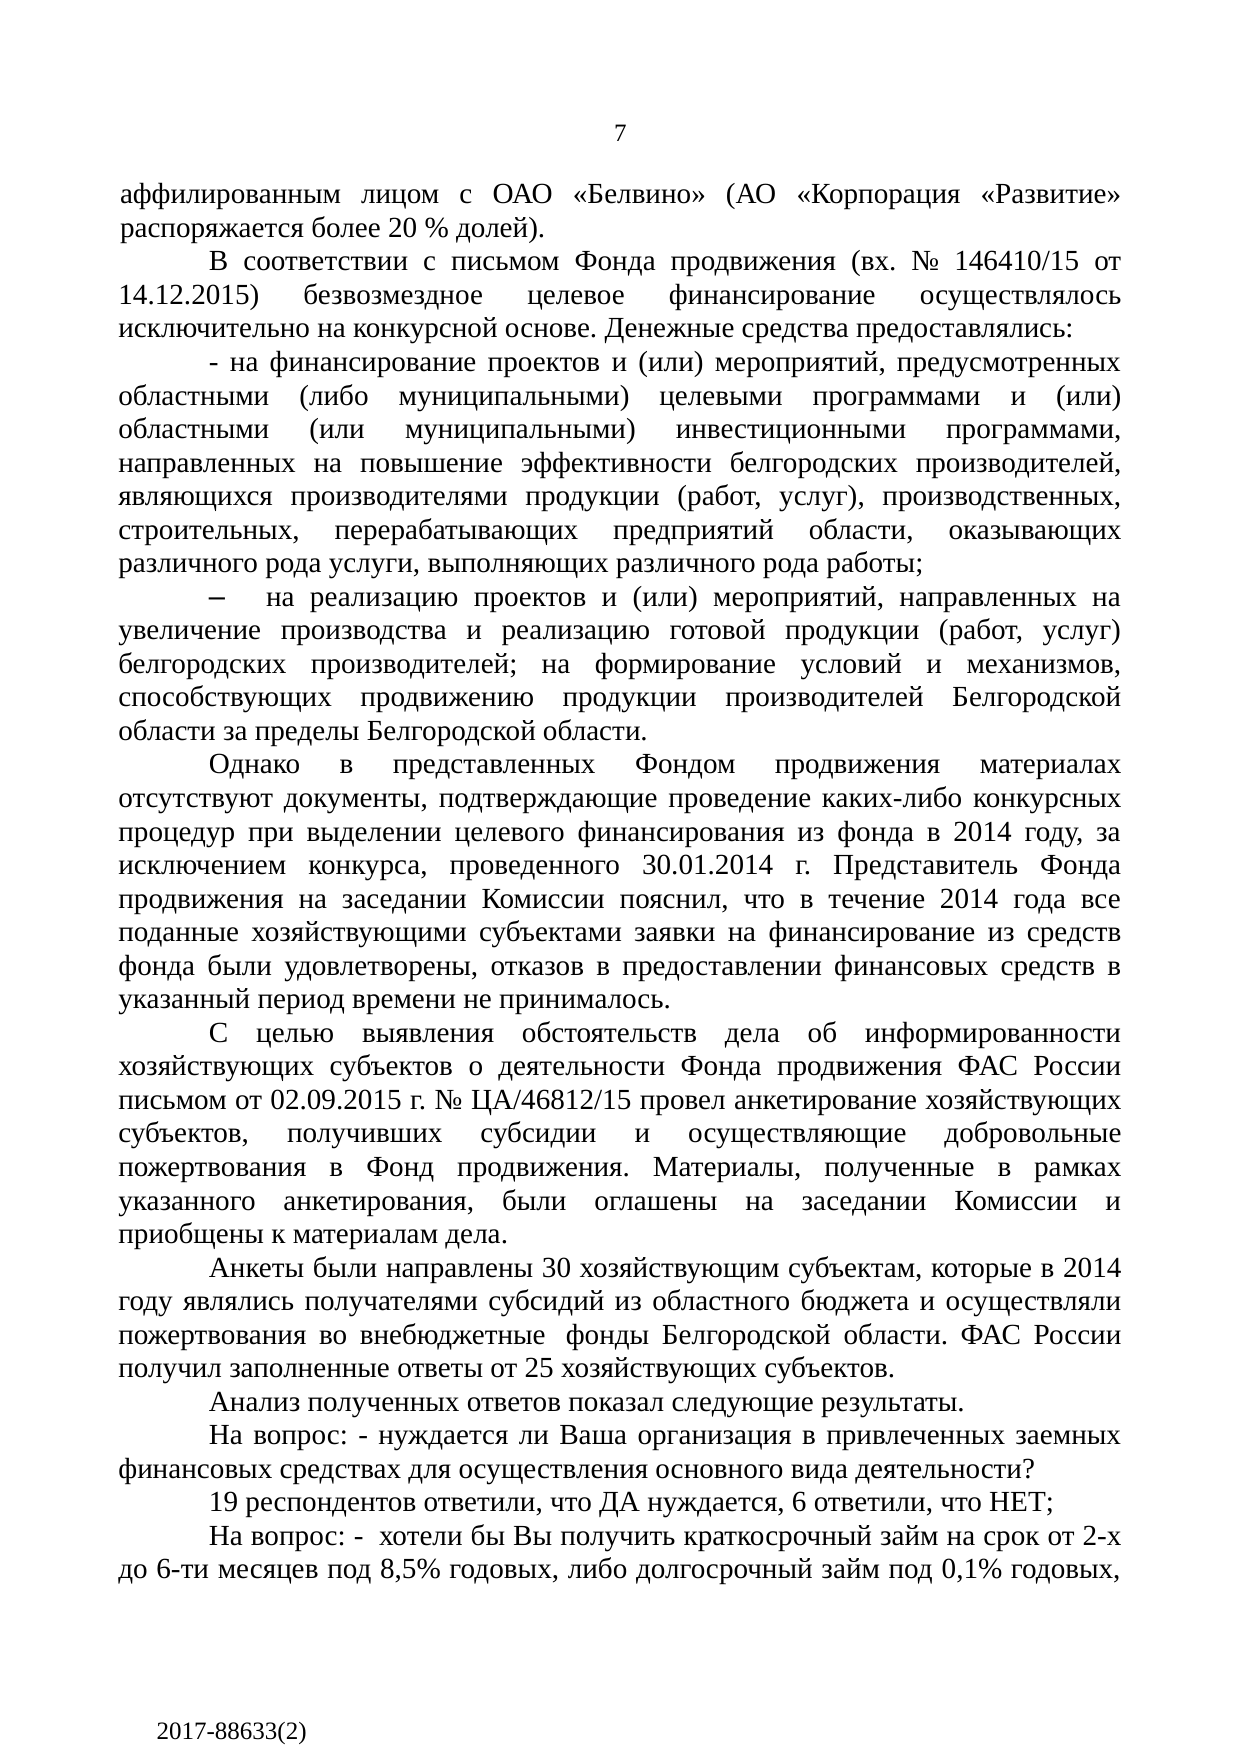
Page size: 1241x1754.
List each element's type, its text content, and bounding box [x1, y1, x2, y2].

text В соответствии с письмом Фонда продвижения (вх. № 146410/15 от 14.12.2015) безвозмездное целевое финансирование осуществлялось исключительно на конкурсной основе. Денежные средства предоставлялись: [118, 243, 1122, 344]
list на реализацию проектов и (или) мероприятий, направленных на увеличение производства и реализацию готовой продукции (работ, услуг) белгородских производителей; на формирование условий и механизмов, способствующих продвижению продукции производителей Белгородской области за пределы Белгородской области. [118, 579, 1122, 747]
text Анкеты были направлены 30 хозяйствующим субъектам, которые в 2014 году являлись получателями субсидий из областного бюджета и осуществляли пожертвования во внебюджетные фонды Белгородской области. ФАС России получил заполненные ответы от 25 хозяйствующих субъектов. [118, 1250, 1122, 1384]
text 19 респондентов ответили, что ДА нуждается, 6 ответили, что НЕТ; [118, 1484, 1122, 1518]
text С целью выявления обстоятельств дела об информированности хозяйствующих субъектов о деятельности Фонда продвижения ФАС России письмом от 02.09.2015 г. № ЦА/46812/15 провел анкетирование хозяйствующих субъектов, получивших субсидии и осуществляющие добровольные пожертвования в Фонд продвижения. Материалы, полученные в рамках указанного анкетирования, были оглашены на заседании Комиссии и приобщены к материалам дела. [118, 1015, 1122, 1250]
text - на финансирование проектов и (или) мероприятий, предусмотренных областными (либо муниципальными) целевыми программами и (или) областными (или муниципальными) инвестиционными программами, направленных на повышение эффективности белгородских производителей, являющихся производителями продукции (работ, услуг), производственных, строительных, перерабатывающих предприятий области, оказывающих различного рода услуги, выполняющих различного рода работы; [118, 344, 1122, 579]
text На вопрос: - хотели бы Вы получить краткосрочный займ на срок от 2-х до 6-ти месяцев под 8,5% годовых, либо долгосрочный займ под 0,1% годовых, [118, 1518, 1122, 1585]
text Анализ полученных ответов показал следующие результаты. [118, 1384, 1122, 1417]
list аффилированным лицом с ОАО «Белвино» (АО «Корпорация «Развитие» распоряжается более 20 % долей). [120, 176, 1122, 243]
text Однако в представленных Фондом продвижения материалах отсутствуют документы, подтверждающие проведение каких-либо конкурсных процедур при выделении целевого финансирования из фонда в 2014 году, за исключением конкурса, проведенного 30.01.2014 г. Представитель Фонда продвижения на заседании Комиссии пояснил, что в течение 2014 года все поданные хозяйствующими субъектами заявки на финансирование из средств фонда были удовлетворены, отказов в предоставлении финансовых средств в указанный период времени не принималось. [118, 747, 1122, 1015]
text На вопрос: - нуждается ли Ваша организация в привлеченных заемных финансовых средствах для осуществления основного вида деятельности? [118, 1417, 1122, 1484]
